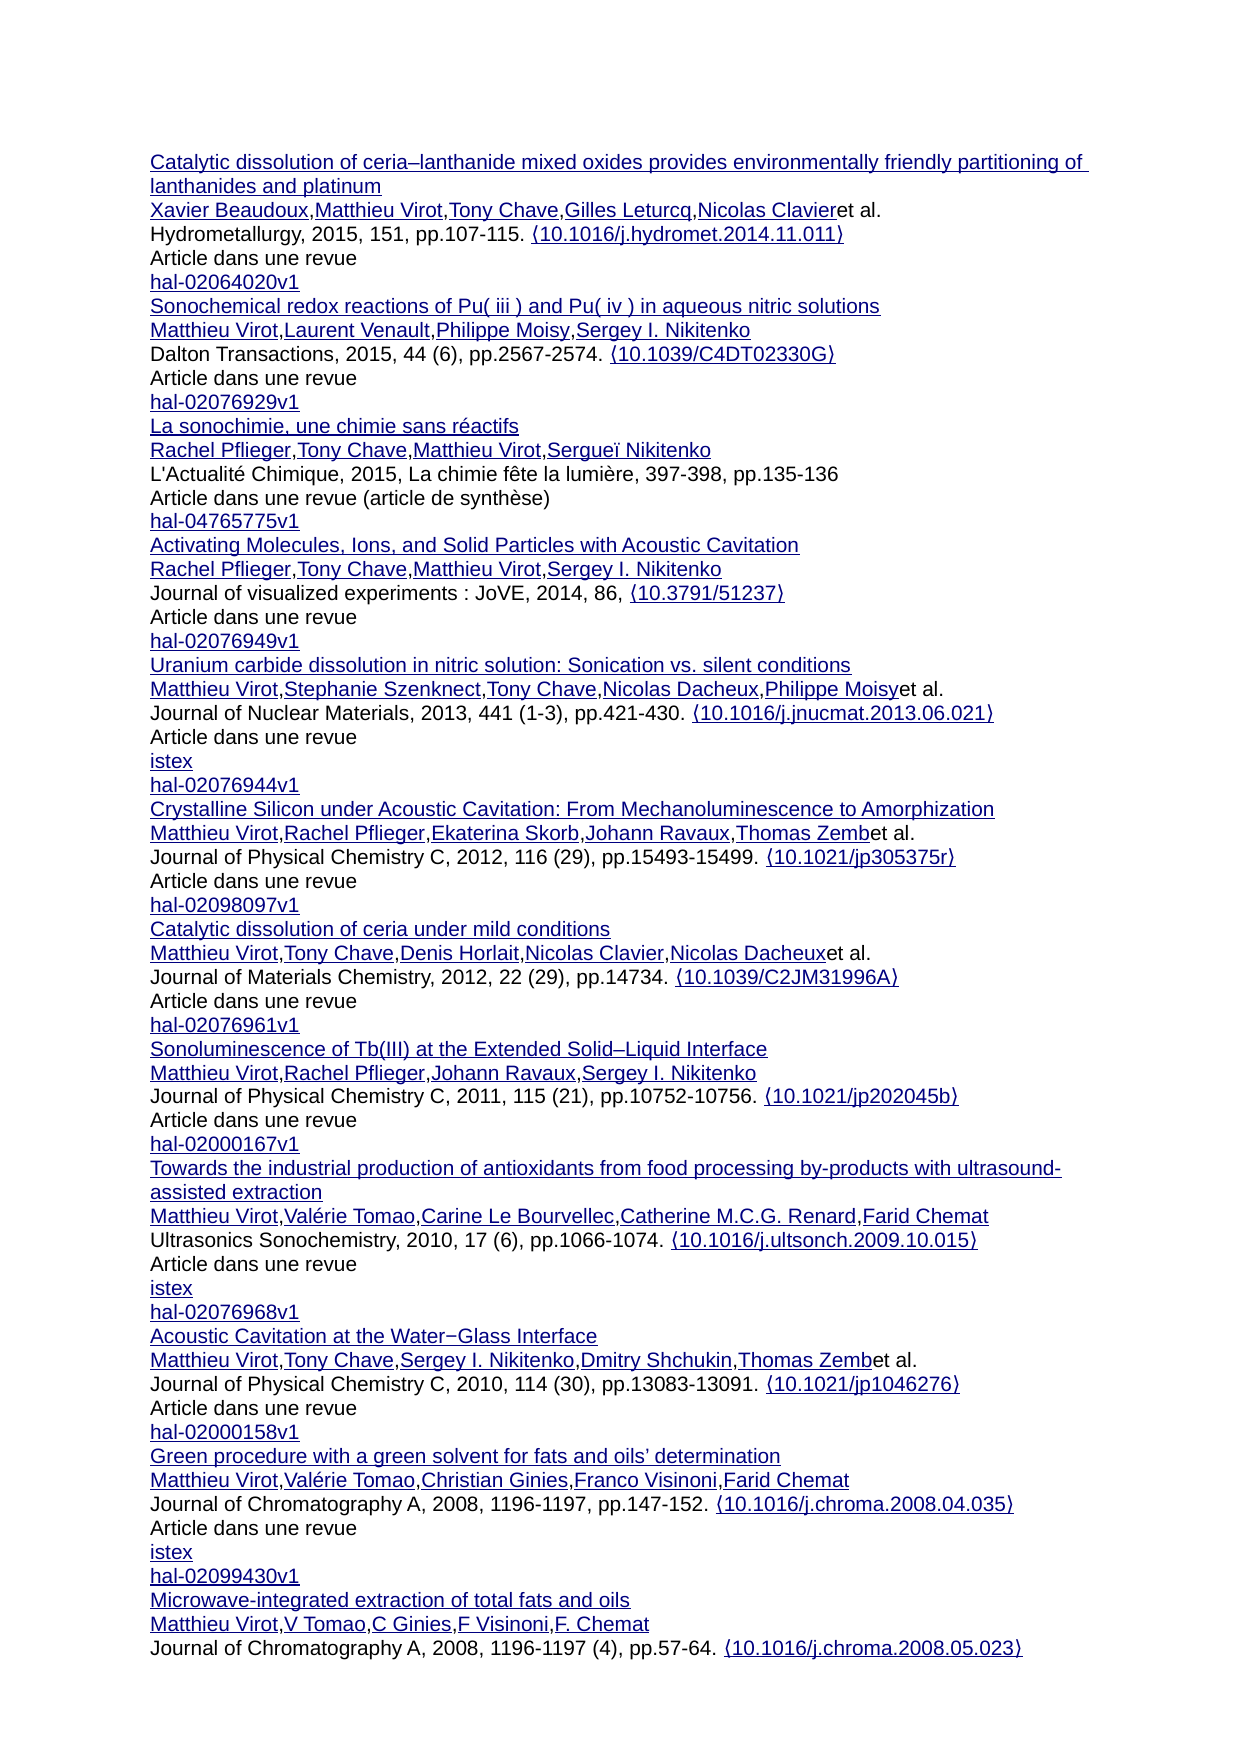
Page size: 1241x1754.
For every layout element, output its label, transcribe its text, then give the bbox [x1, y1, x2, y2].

table_cell Catalytic dissolution of ceria under mild conditions Matthieu Virot,Tony Chave,Denis Horlait,Nicolas Clavier,Nicolas Dacheuxet al. Journal of Materials Chemistry, 2012, 22 (29), pp.14734. ⟨10.1039/C2JM31996A⟩ Article dans une revue hal-02076961v1 [150, 917, 1090, 1036]
table_cell Towards the industrial production of antioxidants from food processing by-products with ultrasound-assisted extraction Matthieu Virot,Valérie Tomao,Carine Le Bourvellec,Catherine M.C.G. Renard,Farid Chemat Ultrasonics Sonochemistry, 2010, 17 (6), pp.1066-1074. ⟨10.1016/j.ultsonch.2009.10.015⟩ Article dans une revue istex hal-02076968v1 [150, 1156, 1090, 1324]
table_cell Catalytic dissolution of ceria–lanthanide mixed oxides provides environmentally friendly partitioning of lanthanides and platinum Xavier Beaudoux,Matthieu Virot,Tony Chave,Gilles Leturcq,Nicolas Clavieret al. Hydrometallurgy, 2015, 151, pp.107-115. ⟨10.1016/j.hydromet.2014.11.011⟩ Article dans une revue hal-02064020v1 [150, 150, 1090, 294]
table_cell Acoustic Cavitation at the Water−Glass Interface Matthieu Virot,Tony Chave,Sergey I. Nikitenko,Dmitry Shchukin,Thomas Zembet al. Journal of Physical Chemistry C, 2010, 114 (30), pp.13083-13091. ⟨10.1021/jp1046276⟩ Article dans une revue hal-02000158v1 [150, 1324, 1090, 1444]
table_cell Sonochemical redox reactions of Pu( iii ) and Pu( iv ) in aqueous nitric solutions Matthieu Virot,Laurent Venault,Philippe Moisy,Sergey I. Nikitenko Dalton Transactions, 2015, 44 (6), pp.2567-2574. ⟨10.1039/C4DT02330G⟩ Article dans une revue hal-02076929v1 [150, 294, 1090, 413]
table_cell Microwave-integrated extraction of total fats and oils Matthieu Virot,V Tomao,C Ginies,F Visinoni,F. Chemat Journal of Chromatography A, 2008, 1196-1197 (4), pp.57-64. ⟨10.1016/j.chroma.2008.05.023⟩ [150, 1588, 1090, 1659]
table_cell Crystalline Silicon under Acoustic Cavitation: From Mechanoluminescence to Amorphization Matthieu Virot,Rachel Pflieger,Ekaterina Skorb,Johann Ravaux,Thomas Zembet al. Journal of Physical Chemistry C, 2012, 116 (29), pp.15493-15499. ⟨10.1021/jp305375r⟩ Article dans une revue hal-02098097v1 [150, 797, 1090, 917]
table_cell Green procedure with a green solvent for fats and oils’ determination Matthieu Virot,Valérie Tomao,Christian Ginies,Franco Visinoni,Farid Chemat Journal of Chromatography A, 2008, 1196-1197, pp.147-152. ⟨10.1016/j.chroma.2008.04.035⟩ Article dans une revue istex hal-02099430v1 [150, 1444, 1090, 1587]
table_cell La sonochimie, une chimie sans réactifs Rachel Pflieger,Tony Chave,Matthieu Virot,Sergueï Nikitenko L'Actualité Chimique, 2015, La chimie fête la lumière, 397-398, pp.135-136 Article dans une revue (article de synthèse) hal-04765775v1 [150, 414, 1090, 533]
table_cell Sonoluminescence of Tb(III) at the Extended Solid–Liquid Interface Matthieu Virot,Rachel Pflieger,Johann Ravaux,Sergey I. Nikitenko Journal of Physical Chemistry C, 2011, 115 (21), pp.10752-10756. ⟨10.1021/jp202045b⟩ Article dans une revue hal-02000167v1 [150, 1036, 1090, 1156]
table_cell Activating Molecules, Ions, and Solid Particles with Acoustic Cavitation Rachel Pflieger,Tony Chave,Matthieu Virot,Sergey I. Nikitenko Journal of visualized experiments : JoVE, 2014, 86, ⟨10.3791/51237⟩ Article dans une revue hal-02076949v1 [150, 533, 1090, 653]
table_cell Uranium carbide dissolution in nitric solution: Sonication vs. silent conditions Matthieu Virot,Stephanie Szenknect,Tony Chave,Nicolas Dacheux,Philippe Moisyet al. Journal of Nuclear Materials, 2013, 441 (1-3), pp.421-430. ⟨10.1016/j.jnucmat.2013.06.021⟩ Article dans une revue istex hal-02076944v1 [150, 653, 1090, 797]
